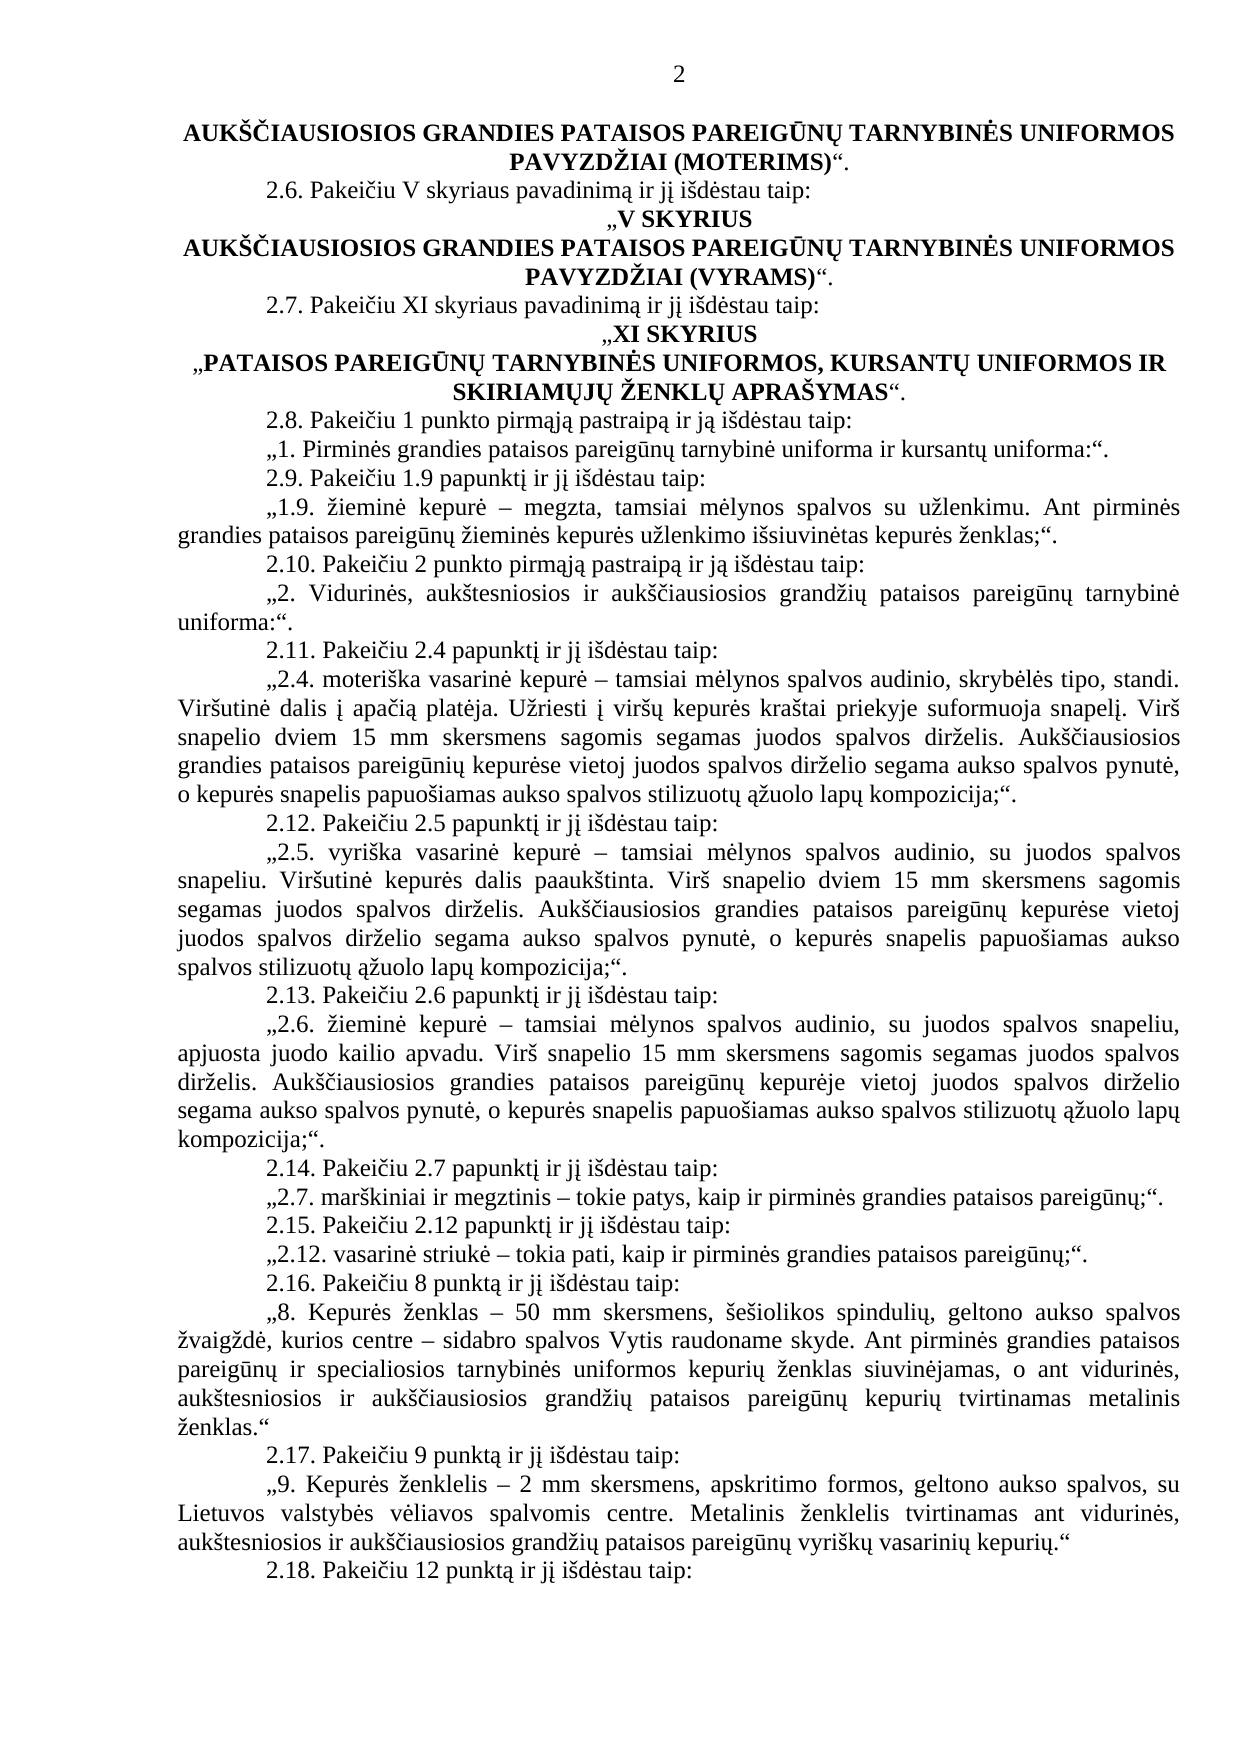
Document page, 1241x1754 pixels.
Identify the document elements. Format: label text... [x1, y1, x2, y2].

text AUKŠČIAUSIOSIOS GRANDIES PATAISOS PAREIGŪNŲ TARNYBINĖS UNIFORMOS PAVYZDŽIAI (VYRAMS)“. [177, 233, 1181, 291]
text 2.14. Pakeičiu 2.7 papunktį ir jį išdėstau taip: [177, 1153, 1181, 1182]
text „8. Kepurės ženklas – 50 mm skersmens, šešiolikos spindulių, geltono aukso spalvos žvaigždė, kurios centre – sidabro spalvos Vytis raudoname skyde. Ant pirminės grandies pataisos pareigūnų ir specialiosios tarnybinės uniformos kepurių ženklas siuvinėjamas, o ant vidurinės, aukštesniosios ir aukščiausiosios grandžių pataisos pareigūnų kepurių tvirtinamas metalinis ženklas.“ [177, 1297, 1181, 1441]
text 2.7. Pakeičiu XI skyriaus pavadinimą ir jį išdėstau taip: [177, 291, 1181, 319]
text 2.8. Pakeičiu 1 punkto pirmąją pastraipą ir ją išdėstau taip: [177, 406, 1181, 434]
text „2.12. vasarinė striukė – tokia pati, kaip ir pirminės grandies pataisos pareigūnų;“. [177, 1239, 1181, 1268]
text „2.6. žieminė kepurė – tamsiai mėlynos spalvos audinio, su juodos spalvos snapeliu, apjuosta juodo kailio apvadu. Virš snapelio 15 mm skersmens sagomis segamas juodos spalvos dirželis. Aukščiausiosios grandies pataisos pareigūnų kepurėje vietoj juodos spalvos dirželio segama aukso spalvos pynutė, o kepurės snapelis papuošiamas aukso spalvos stilizuotų ąžuolo lapų kompozicija;“. [177, 1009, 1181, 1153]
text „1.9. žieminė kepurė – megzta, tamsiai mėlynos spalvos su užlenkimu. Ant pirminės grandies pataisos pareigūnų žieminės kepurės užlenkimo išsiuvinėtas kepurės ženklas;“. [177, 492, 1181, 549]
text „1. Pirminės grandies pataisos pareigūnų tarnybinė uniforma ir kursantų uniforma:“. [177, 434, 1181, 463]
text „2.7. marškiniai ir megztinis – tokie patys, kaip ir pirminės grandies pataisos pareigūnų;“. [177, 1182, 1181, 1211]
text 2.15. Pakeičiu 2.12 papunktį ir jį išdėstau taip: [177, 1211, 1181, 1239]
text 2.6. Pakeičiu V skyriaus pavadinimą ir jį išdėstau taip: [177, 176, 1181, 204]
text „XI SKYRIUS [177, 319, 1181, 348]
text 2.17. Pakeičiu 9 punktą ir jį išdėstau taip: [177, 1441, 1181, 1469]
text „PATAISOS PAREIGŪNŲ TARNYBINĖS UNIFORMOS, KURSANTŲ UNIFORMOS IR SKIRIAMŲJŲ ŽENKLŲ APRAŠYMAS“. [177, 348, 1181, 406]
text AUKŠČIAUSIOSIOS GRANDIES PATAISOS PAREIGŪNŲ TARNYBINĖS UNIFORMOS PAVYZDŽIAI (MOTERIMS)“. [177, 118, 1181, 176]
text „V SKYRIUS [177, 204, 1181, 233]
text 2.11. Pakeičiu 2.4 papunktį ir jį išdėstau taip: [177, 636, 1181, 664]
text 2.16. Pakeičiu 8 punktą ir jį išdėstau taip: [177, 1268, 1181, 1297]
text „2.4. moteriška vasarinė kepurė – tamsiai mėlynos spalvos audinio, skrybėlės tipo, standi. Viršutinė dalis į apačią platėja. Užriesti į viršų kepurės kraštai priekyje suformuoja snapelį. Virš snapelio dviem 15 mm skersmens sagomis segamas juodos spalvos dirželis. Aukščiausiosios grandies pataisos pareigūnių kepurėse vietoj juodos spalvos dirželio segama aukso spalvos pynutė, o kepurės snapelis papuošiamas aukso spalvos stilizuotų ąžuolo lapų kompozicija;“. [177, 664, 1181, 808]
text 2.9. Pakeičiu 1.9 papunktį ir jį išdėstau taip: [177, 463, 1181, 492]
text „2. Vidurinės, aukštesniosios ir aukščiausiosios grandžių pataisos pareigūnų tarnybinė uniforma:“. [177, 578, 1181, 636]
text 2.10. Pakeičiu 2 punkto pirmąją pastraipą ir ją išdėstau taip: [177, 549, 1181, 578]
text 2.13. Pakeičiu 2.6 papunktį ir jį išdėstau taip: [177, 981, 1181, 1009]
text 2.12. Pakeičiu 2.5 papunktį ir jį išdėstau taip: [177, 808, 1181, 837]
text „9. Kepurės ženklelis – 2 mm skersmens, apskritimo formos, geltono aukso spalvos, su Lietuvos valstybės vėliavos spalvomis centre. Metalinis ženklelis tvirtinamas ant vidurinės, aukštesniosios ir aukščiausiosios grandžių pataisos pareigūnų vyriškų vasarinių kepurių.“ [177, 1469, 1181, 1556]
text „2.5. vyriška vasarinė kepurė – tamsiai mėlynos spalvos audinio, su juodos spalvos snapeliu. Viršutinė kepurės dalis paaukštinta. Virš snapelio dviem 15 mm skersmens sagomis segamas juodos spalvos dirželis. Aukščiausiosios grandies pataisos pareigūnų kepurėse vietoj juodos spalvos dirželio segama aukso spalvos pynutė, o kepurės snapelis papuošiamas aukso spalvos stilizuotų ąžuolo lapų kompozicija;“. [177, 837, 1181, 981]
text 2.18. Pakeičiu 12 punktą ir jį išdėstau taip: [177, 1556, 1181, 1584]
